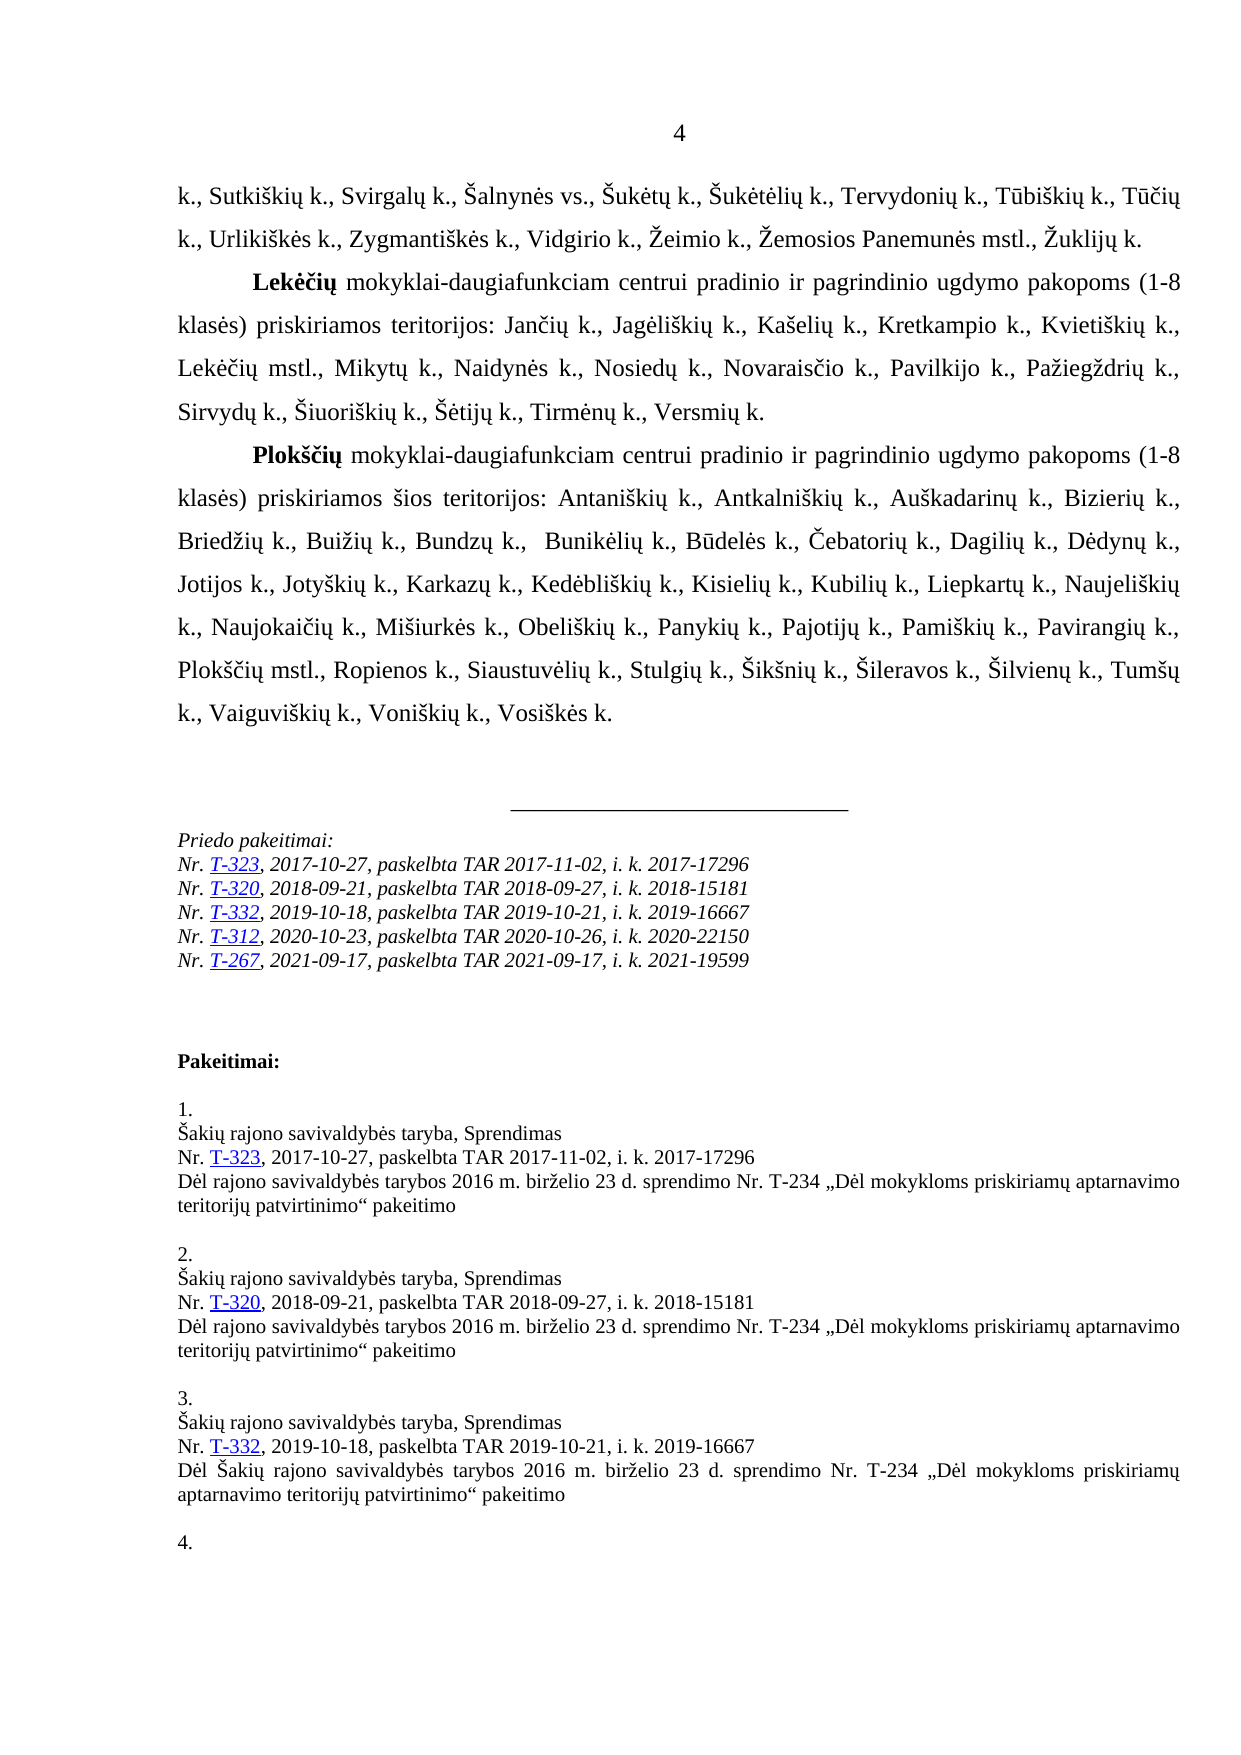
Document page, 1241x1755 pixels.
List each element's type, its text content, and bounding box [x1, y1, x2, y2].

text Dėl Šakių rajono savivaldybės tarybos 2016 m. birželio 23 d. sprendimo Nr. T-234 „Dėl mokykloms priskiriamų aptarnavimo teritorijų patvirtinimo“ pakeitimo [177, 1458, 1181, 1506]
text Dėl rajono savivaldybės tarybos 2016 m. birželio 23 d. sprendimo Nr. T-234 „Dėl mokykloms priskiriamų aptarnavimo teritorijų patvirtinimo“ pakeitimo [177, 1314, 1181, 1362]
text Plokščių mokyklai-daugiafunkciam centrui pradinio ir pagrindinio ugdymo pakopoms (1-8 klasės) priskiriamos šios teritorijos: Antaniškių k., Antkalniškių k., Auškadarinų k., Bizierių k., Briedžių k., Buižių k., Bundzų k., Bunikėlių k., Būdelės k., Čebatorių k., Dagilių k., Dėdynų k., Jotijos k., Jotyškių k., Karkazų k., Kedėbliškių k., Kisielių k., Kubilių k., Liepkartų k., Naujeliškių k., Naujokaičių k., Mišiurkės k., Obeliškių k., Panykių k., Pajotijų k., Pamiškių k., Pavirangių k., Plokščių mstl., Ropienos k., Siaustuvėlių k., Stulgių k., Šikšnių k., Šileravos k., Šilvienų k., Tumšų k., Vaiguviškių k., Voniškių k., Vosiškės k. [177, 440, 1181, 727]
text 1. [177, 1097, 1181, 1121]
text k., Sutkiškių k., Svirgalų k., Šalnynės vs., Šukėtų k., Šukėtėlių k., Tervydonių k., Tūbiškių k., Tūčių k., Urlikiškės k., Zygmantiškės k., Vidgirio k., Žeimio k., Žemosios Panemunės mstl., Žuklijų k. [177, 181, 1181, 253]
text Nr. T-323, 2017-10-27, paskelbta TAR 2017-11-02, i. k. 2017-17296 [177, 1145, 1181, 1169]
text Nr. T-320, 2018-09-21, paskelbta TAR 2018-09-27, i. k. 2018-15181 [177, 876, 1181, 900]
text 2. [177, 1242, 1181, 1266]
text Pakeitimai: [177, 1049, 1181, 1073]
text Priedo pakeitimai: [177, 828, 1181, 852]
text Lekėčių mokyklai-daugiafunkciam centrui pradinio ir pagrindinio ugdymo pakopoms (1-8 klasės) priskiriamos teritorijos: Jančių k., Jagėliškių k., Kašelių k., Kretkampio k., Kvietiškių k., Lekėčių mstl., Mikytų k., Naidynės k., Nosiedų k., Novaraisčio k., Pavilkijo k., Pažiegždrių k., Sirvydų k., Šiuoriškių k., Šėtijų k., Tirmėnų k., Versmių k. [177, 267, 1181, 425]
text Šakių rajono savivaldybės taryba, Sprendimas [177, 1410, 1181, 1434]
text Dėl rajono savivaldybės tarybos 2016 m. birželio 23 d. sprendimo Nr. T-234 „Dėl mokykloms priskiriamų aptarnavimo teritorijų patvirtinimo“ pakeitimo [177, 1169, 1181, 1217]
text Nr. T-332, 2019-10-18, paskelbta TAR 2019-10-21, i. k. 2019-16667 [177, 900, 1181, 924]
text Nr. T-323, 2017-10-27, paskelbta TAR 2017-11-02, i. k. 2017-17296 [177, 852, 1181, 876]
text 4. [177, 1530, 1181, 1554]
text Nr. T-320, 2018-09-21, paskelbta TAR 2018-09-27, i. k. 2018-15181 [177, 1290, 1181, 1314]
text Nr. T-312, 2020-10-23, paskelbta TAR 2020-10-26, i. k. 2020-22150 [177, 924, 1181, 948]
text Nr. T-332, 2019-10-18, paskelbta TAR 2019-10-21, i. k. 2019-16667 [177, 1434, 1181, 1458]
text Šakių rajono savivaldybės taryba, Sprendimas [177, 1121, 1181, 1145]
text Šakių rajono savivaldybės taryba, Sprendimas [177, 1266, 1181, 1290]
text ___________________________ [177, 785, 1181, 813]
text 3. [177, 1386, 1181, 1410]
text Nr. T-267, 2021-09-17, paskelbta TAR 2021-09-17, i. k. 2021-19599 [177, 948, 1181, 972]
